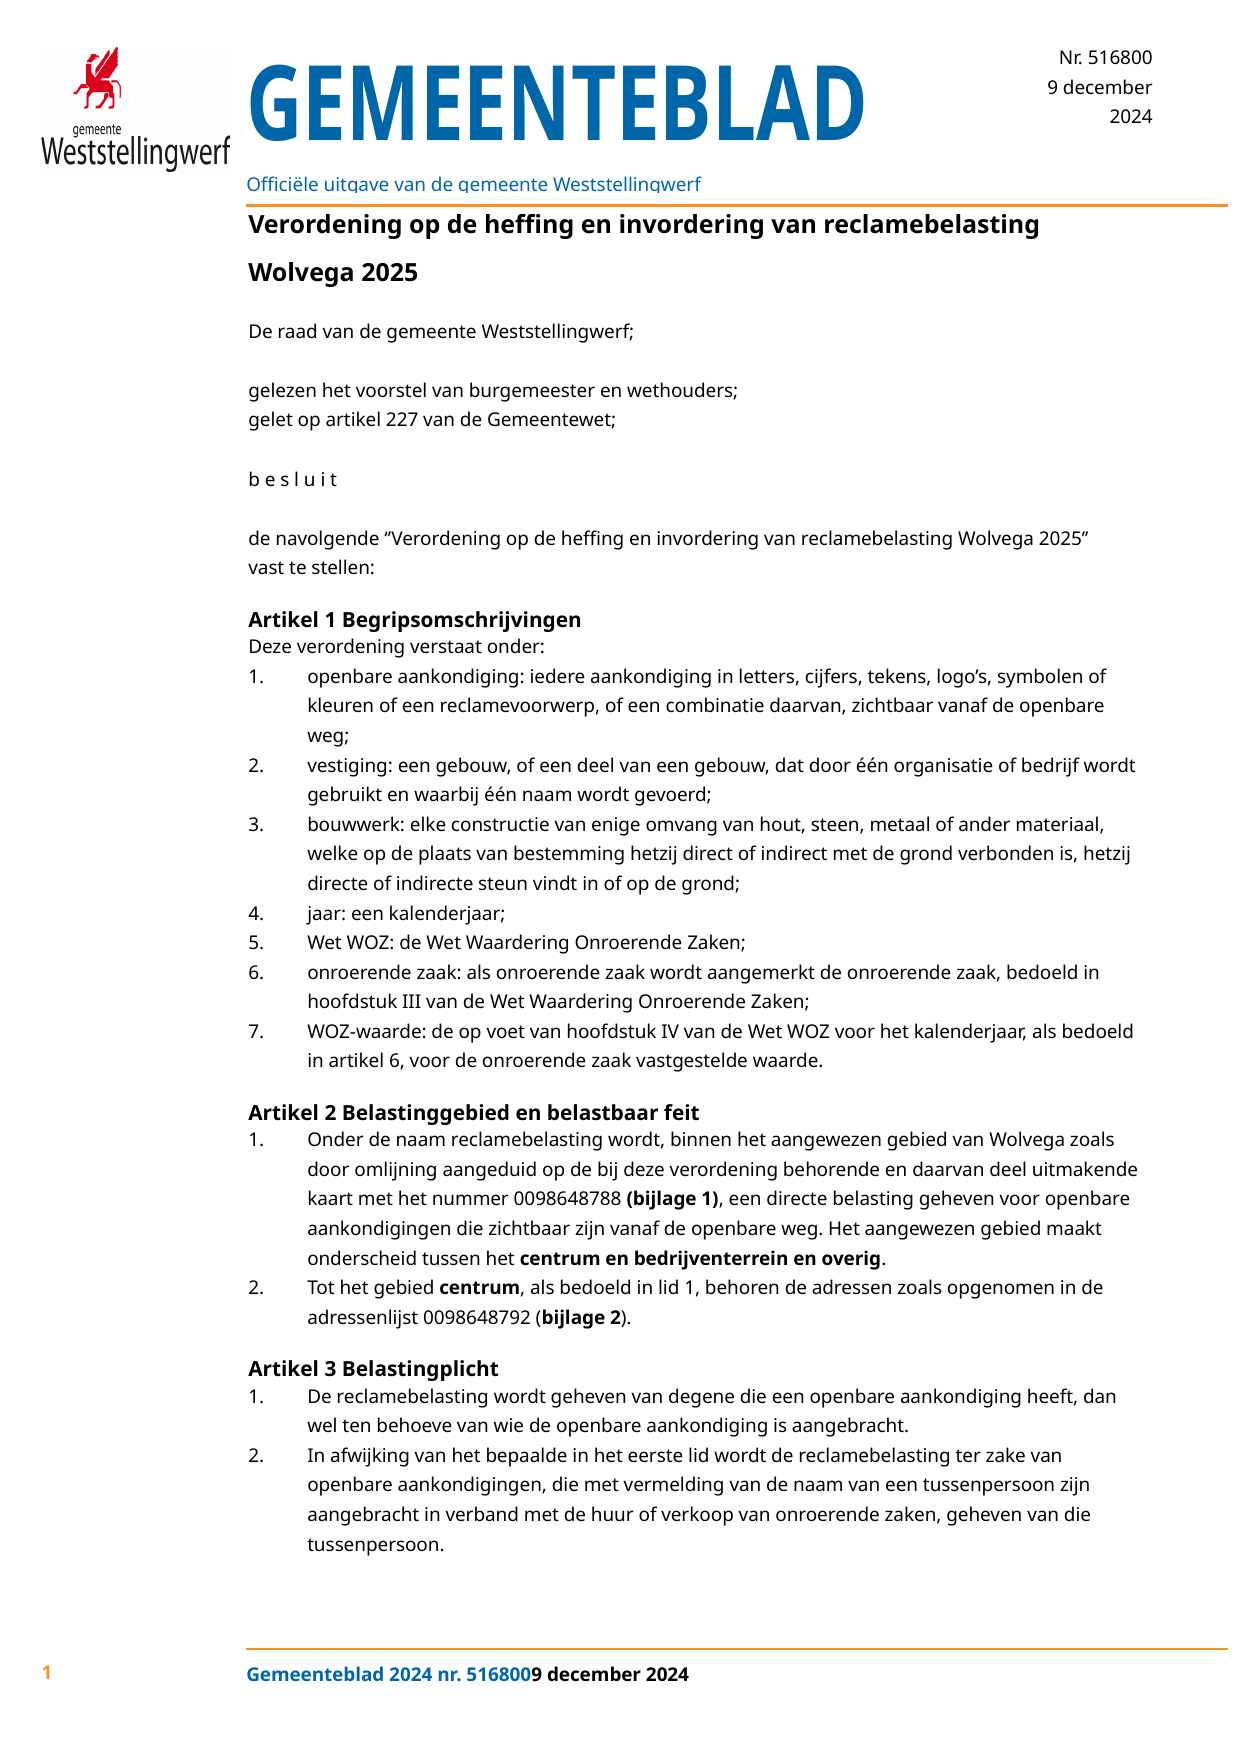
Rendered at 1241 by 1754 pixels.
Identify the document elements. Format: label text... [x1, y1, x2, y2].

list WOZ-waarde: de op voet van hoofdstuk IV van de Wet WOZ voor het kalenderjaar, als bedoeld in artikel 6, voor de onroerende zaak vastgestelde waarde. [248, 1018, 1152, 1073]
text Artikel 3 Belastingplicht [248, 1354, 1152, 1383]
text de navolgende ‘’Verordening op de heffing en invordering van reclamebelasting Wolvega 2025’’ [248, 525, 1152, 551]
text Artikel 1 Begripsomschrijvingen [248, 605, 1152, 633]
list vestiging: een gebouw, of een deel van een gebouw, dat door één organisatie of bedrijf wordt gebruikt en waarbij één naam wordt gevoerd; [248, 752, 1152, 807]
list bouwwerk: elke constructie van enige omvang van hout, steen, metaal of ander materiaal, welke op de plaats van bestemming hetzij direct of indirect met de grond verbonden is, hetzij directe of indirecte steun vindt in of op de grond; [248, 811, 1152, 896]
text De raad van de gemeente Weststellingwerf; [248, 318, 1152, 344]
text gelezen het voorstel van burgemeester en wethouders; [248, 377, 1152, 403]
picture [41, 47, 231, 172]
list onroerende zaak: als onroerende zaak wordt aangemerkt de onroerende zaak, bedoeld in hoofdstuk III van de Wet Waardering Onroerende Zaken; [248, 959, 1152, 1014]
list In afwijking van het bepaalde in het eerste lid wordt de reclamebelasting ter zake van openbare aankondigingen, die met vermelding van de naam van een tussenpersoon zijn aangebracht in verband met de huur of verkoop van onroerende zaken, geheven van die tussenpersoon. [248, 1442, 1152, 1556]
list Onder de naam reclamebelasting wordt, binnen het aangewezen gebied van Wolvega zoals door omlijning aangeduid op de bij deze verordening behorende en daarvan deel uitmakende kaart met het nummer 0098648788 (bijlage 1), een directe belasting geheven voor openbare aankondigingen die zichtbaar zijn vanaf de openbare weg. Het aangewezen gebied maakt onderscheid tussen het centrum en bedrijventerrein en overig. [248, 1126, 1152, 1271]
list jaar: een kalenderjaar; [248, 900, 1152, 925]
list Tot het gebied centrum, als bedoeld in lid 1, behoren de adressen zoals opgenomen in de adressenlijst 0098648792 (bijlage 2). [248, 1274, 1152, 1330]
text vast te stellen: [248, 554, 1152, 580]
text Deze verordening verstaat onder: [248, 633, 1152, 659]
list De reclamebelasting wordt geheven van degene die een openbare aankondiging heeft, dan wel ten behoeve van wie de openbare aankondiging is aangebracht. [248, 1383, 1152, 1438]
list openbare aankondiging: iedere aankondiging in letters, cijfers, tekens, logo’s, symbolen of kleuren of een reclamevoorwerp, of een combinatie daarvan, zichtbaar vanaf de openbare weg; [248, 663, 1152, 748]
text b e s l u i t [248, 466, 1152, 492]
text Artikel 2 Belastinggebied en belastbaar feit [248, 1098, 1152, 1126]
list Wet WOZ: de Wet Waardering Onroerende Zaken; [248, 929, 1152, 955]
text Verordening op de heffing en invordering van reclamebelasting Wolvega 2025 [248, 207, 1152, 288]
text gelet op artikel 227 van de Gemeentewet; [248, 407, 1152, 432]
